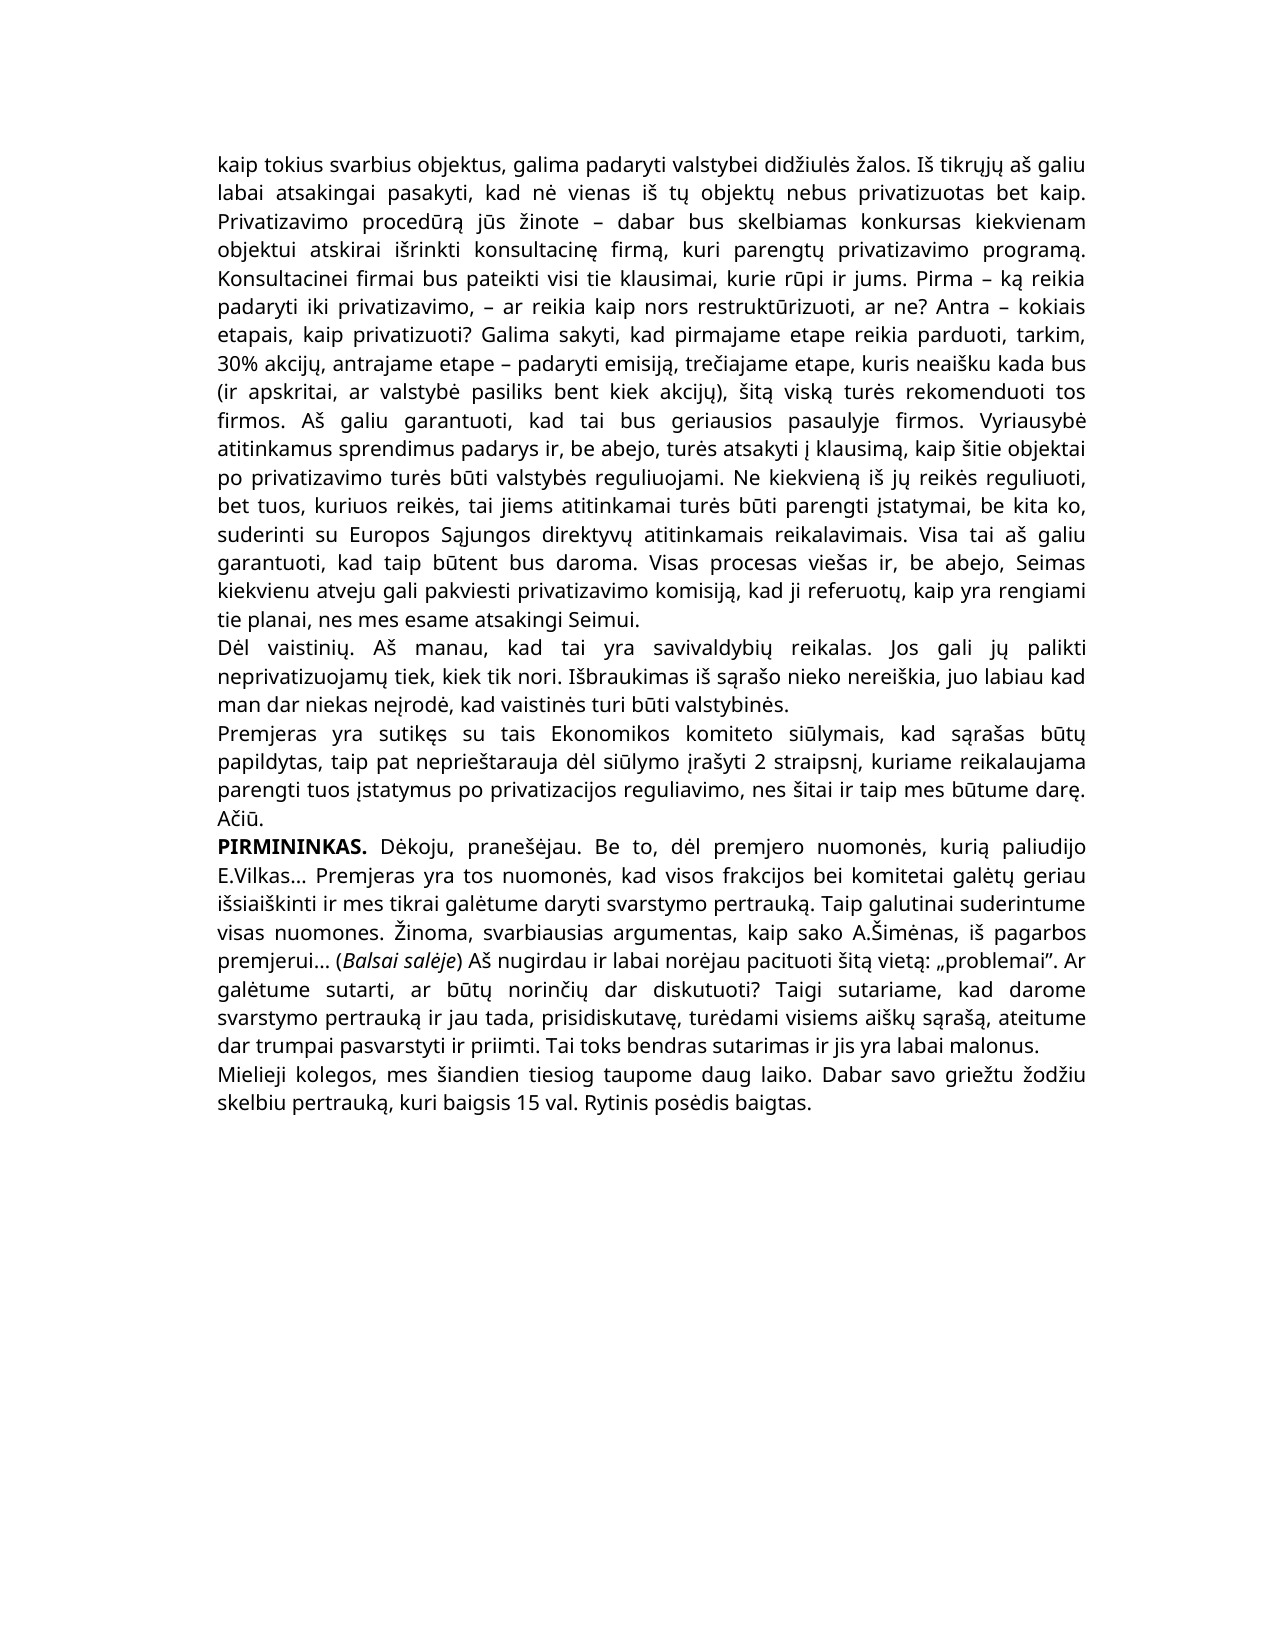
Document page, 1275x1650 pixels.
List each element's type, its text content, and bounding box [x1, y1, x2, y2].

text Premjeras yra sutikęs su tais Ekonomikos komiteto siūlymais, kad sąrašas būtų papildytas, taip pat neprieštarauja dėl siūlymo įrašyti 2 straipsnį, kuriame reikalaujama parengti tuos įstatymus po privatizacijos reguliavimo, nes šitai ir taip mes būtume darę. Ačiū. [217, 719, 1087, 832]
text Dėl vaistinių. Aš manau, kad tai yra savivaldybių reikalas. Jos gali jų palikti neprivatizuojamų tiek, kiek tik nori. Išbraukimas iš sąrašo nieko nereiškia, juo labiau kad man dar niekas neįrodė, kad vaistinės turi būti valstybinės. [217, 633, 1087, 719]
text PIRMININKAS. Dėkoju, pranešėjau. Be to, dėl premjero nuomonės, kurią paliudijo E.Vilkas… Premjeras yra tos nuomonės, kad visos frakcijos bei komitetai galėtų geriau išsiaiškinti ir mes tikrai galėtume daryti svarstymo pertrauką. Taip galutinai suderintume visas nuomones. Žinoma, svarbiausias argumentas, kaip sako A.Šimėnas, iš pagarbos premjerui… (Balsai salėje) Aš nugirdau ir labai norėjau pacituoti šitą vietą: „problemai”. Ar galėtume sutarti, ar būtų norinčių dar diskutuoti? Taigi sutariame, kad darome svarstymo pertrauką ir jau tada, prisidiskutavę, turėdami visiems aiškų sąrašą, ateitume dar trumpai pasvarstyti ir priimti. Tai toks bendras sutarimas ir jis yra labai malonus. [217, 832, 1087, 1060]
text kaip tokius svarbius objektus, galima padaryti valstybei didžiulės žalos. Iš tikrųjų aš galiu labai atsakingai pasakyti, kad nė vienas iš tų objektų nebus privatizuotas bet kaip. Privatizavimo procedūrą jūs žinote – dabar bus skelbiamas konkursas kiekvienam objektui atskirai išrinkti konsultacinę firmą, kuri parengtų privatizavimo programą. Konsultacinei firmai bus pateikti visi tie klausimai, kurie rūpi ir jums. Pirma – ką reikia padaryti iki privatizavimo, – ar reikia kaip nors restruktūrizuoti, ar ne? Antra – kokiais etapais, kaip privatizuoti? Galima sakyti, kad pirmajame etape reikia parduoti, tarkim, 30% akcijų, antrajame etape – padaryti emisiją, trečiajame etape, kuris neaišku kada bus (ir apskritai, ar valstybė pasiliks bent kiek akcijų), šitą viską turės rekomenduoti tos firmos. Aš galiu garantuoti, kad tai bus geriausios pasaulyje firmos. Vyriausybė atitinkamus sprendimus padarys ir, be abejo, turės atsakyti į klausimą, kaip šitie objektai po privatizavimo turės būti valstybės reguliuojami. Ne kiekvieną iš jų reikės reguliuoti, bet tuos, kuriuos reikės, tai jiems atitinkamai turės būti parengti įstatymai, be kita ko, suderinti su Europos Sąjungos direktyvų atitinkamais reikalavimais. Visa tai aš galiu garantuoti, kad taip būtent bus daroma. Visas procesas viešas ir, be abejo, Seimas kiekvienu atveju gali pakviesti privatizavimo komisiją, kad ji referuotų, kaip yra rengiami tie planai, nes mes esame atsakingi Seimui. [217, 150, 1087, 633]
text Mielieji kolegos, mes šiandien tiesiog taupome daug laiko. Dabar savo griežtu žodžiu skelbiu pertrauką, kuri baigsis 15 val. Rytinis posėdis baigtas. [217, 1060, 1087, 1117]
